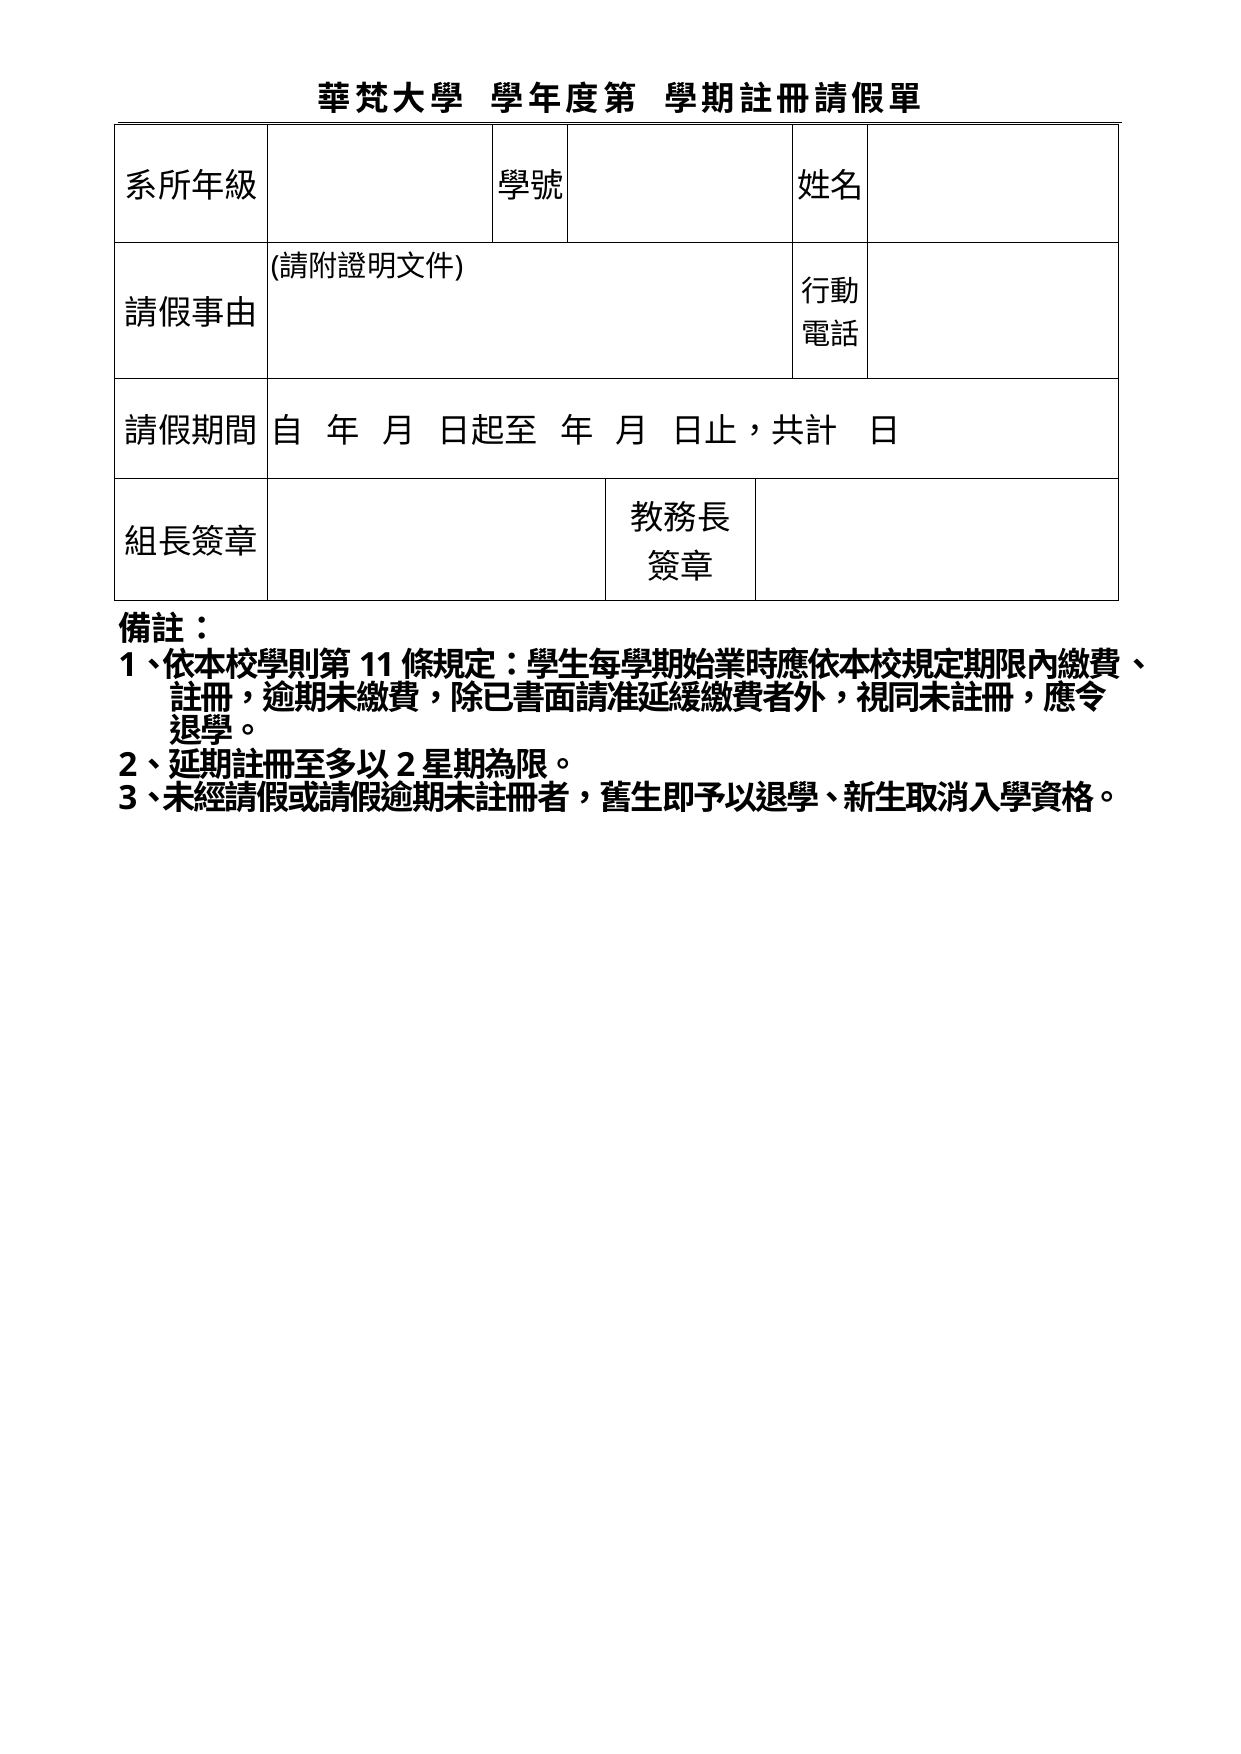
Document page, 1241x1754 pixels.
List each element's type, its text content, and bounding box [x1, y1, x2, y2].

table_cell 教務長 簽章 [606, 479, 755, 600]
table_cell 行動電話 [793, 243, 867, 378]
table_header 學號 [493, 125, 567, 242]
text 3、未經請假或請假逾期未註冊者，舊生即予以退學、新生取消入學資格。 [118, 783, 1122, 816]
table_cell 請假期間 [115, 379, 267, 477]
table_header [268, 125, 492, 242]
table_cell 自 年 月 日起至 年 月 日止，共計 日 [268, 379, 1118, 477]
table_cell 組長簽章 [115, 479, 267, 600]
table_header 系所年級 [115, 125, 267, 242]
text 華梵大學 學年度第 學期註冊請假單 [118, 72, 1122, 122]
table_cell [756, 479, 1118, 600]
table_cell (請附證明文件) [268, 243, 792, 378]
text 1、依本校學則第11條規定：學生每學期始業時應依本校規定期限內繳費、註冊，逾期未繳費，除已書面請准延緩繳費者外，視同未註冊，應令退學。 [118, 649, 1122, 749]
table_header [868, 125, 1118, 242]
table_cell [868, 243, 1118, 378]
table_cell 請假事由 [115, 243, 267, 378]
text 備註： [118, 601, 1122, 649]
table_header 姓名 [793, 125, 867, 242]
text 2、延期註冊至多以2星期為限。 [118, 749, 1122, 783]
table_header [568, 125, 792, 242]
table_cell [268, 479, 605, 600]
